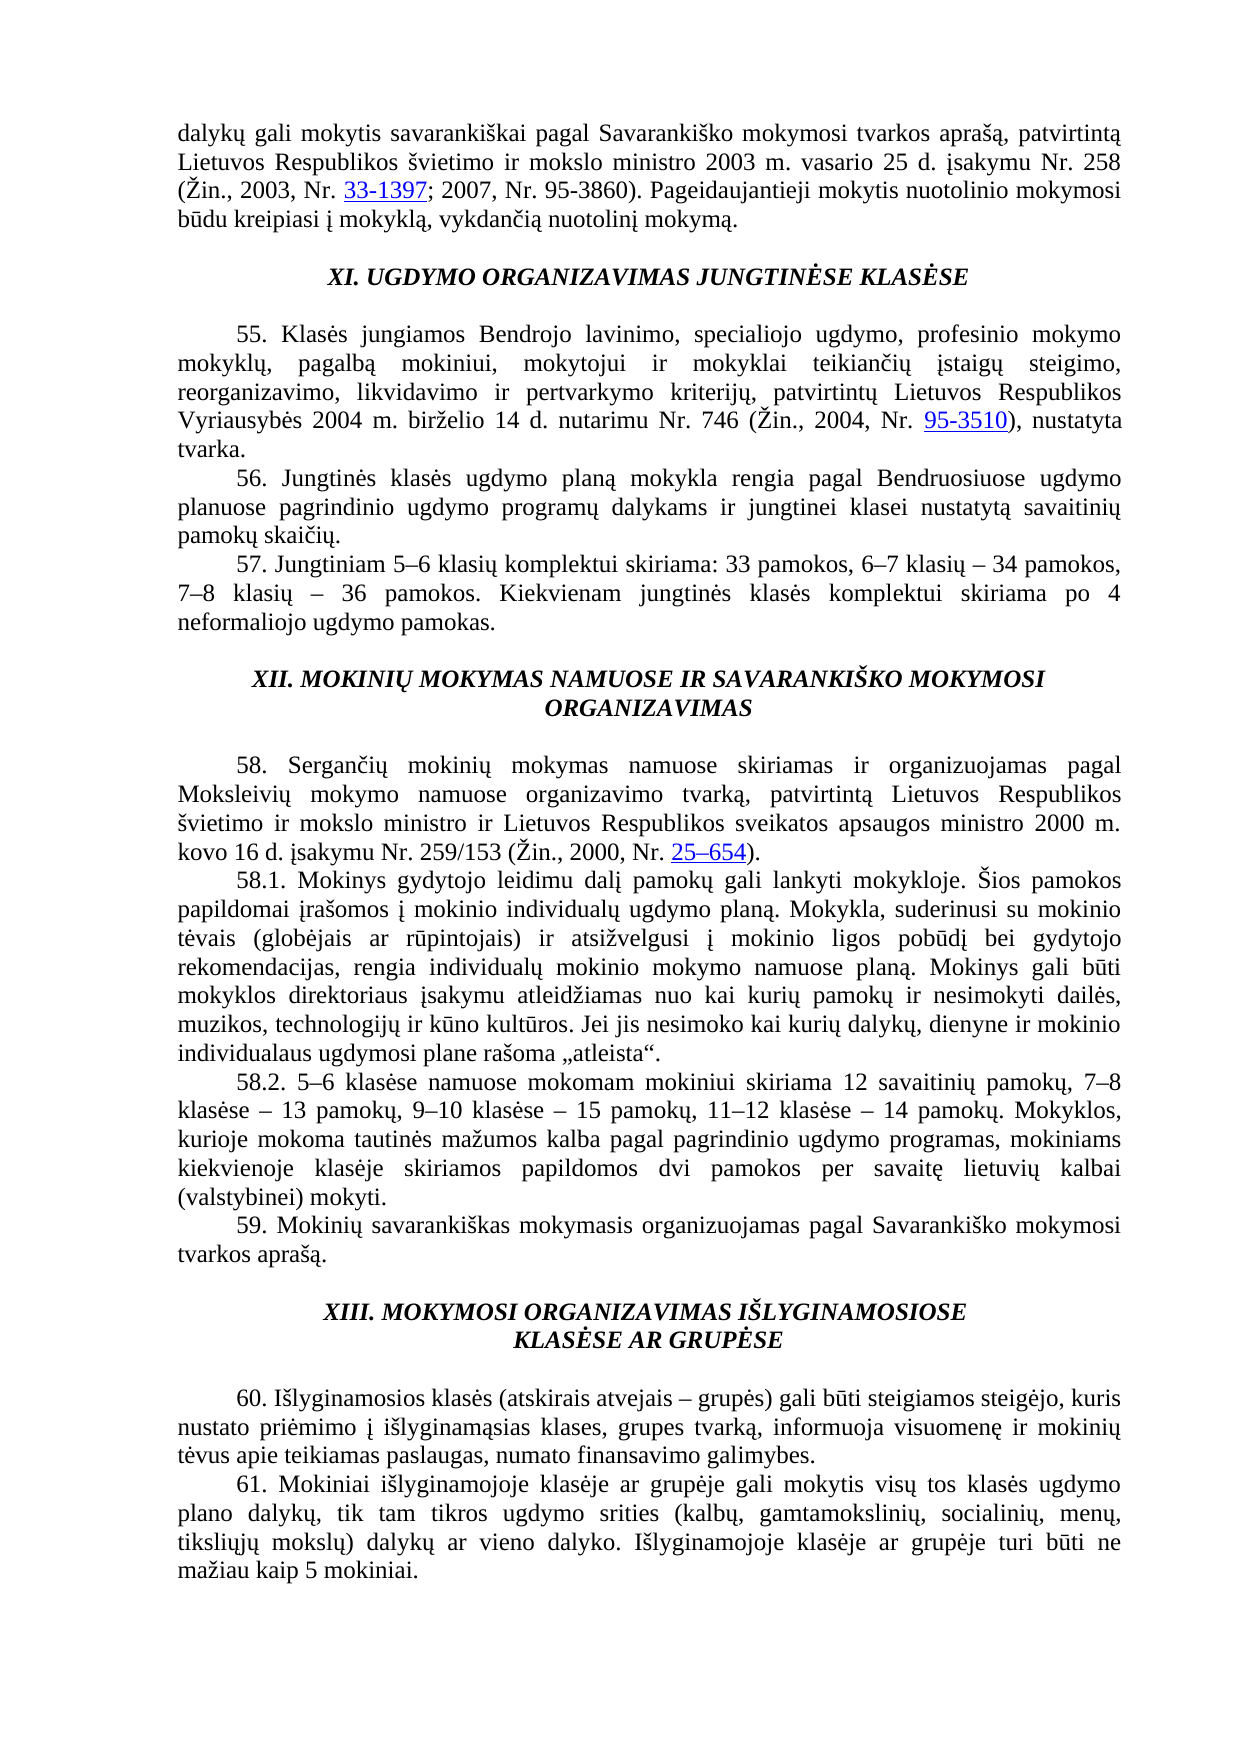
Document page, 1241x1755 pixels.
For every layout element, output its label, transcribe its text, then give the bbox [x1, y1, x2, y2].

text dalykų gali mokytis savarankiškai pagal Savarankiško mokymosi tvarkos aprašą, patvirtintą Lietuvos Respublikos švietimo ir mokslo ministro 2003 m. vasario 25 d. įsakymu Nr. 258 (Žin., 2003, Nr. 33-1397; 2007, Nr. 95-3860). Pageidaujantieji mokytis nuotolinio mokymosi būdu kreipiasi į mokyklą, vykdančią nuotolinį mokymą. [177, 118, 1122, 233]
text 56. Jungtinės klasės ugdymo planą mokykla rengia pagal Bendruosiuose ugdymo planuose pagrindinio ugdymo programų dalykams ir jungtinei klasei nustatytą savaitinių pamokų skaičių. [177, 463, 1122, 549]
text 60. Išlyginamosios klasės (atskirais atvejais – grupės) gali būti steigiamos steigėjo, kuris nustato priėmimo į išlyginamąsias klases, grupes tvarką, informuoja visuomenę ir mokinių tėvus apie teikiamas paslaugas, numato finansavimo galimybes. [177, 1383, 1122, 1469]
text 55. Klasės jungiamos Bendrojo lavinimo, specialiojo ugdymo, profesinio mokymo mokyklų, pagalbą mokiniui, mokytojui ir mokyklai teikiančių įstaigų steigimo, reorganizavimo, likvidavimo ir pertvarkymo kriterijų, patvirtintų Lietuvos Respublikos Vyriausybės 2004 m. birželio 14 d. nutarimu Nr. 746 (Žin., 2004, Nr. 95-3510), nustatyta tvarka. [177, 319, 1122, 463]
text XI. UGDYMO ORGANIZAVIMAS JUNGTINĖSE KLASĖSE [177, 262, 1122, 291]
text KLASĖSE AR GRUPĖSE [177, 1326, 1122, 1354]
text 61. Mokiniai išlyginamojoje klasėje ar grupėje gali mokytis visų tos klasės ugdymo plano dalykų, tik tam tikros ugdymo srities (kalbų, gamtamokslinių, socialinių, menų, tiksliųjų mokslų) dalykų ar vieno dalyko. Išlyginamojoje klasėje ar grupėje turi būti ne mažiau kaip 5 mokiniai. [177, 1469, 1122, 1584]
text 58. Sergančių mokinių mokymas namuose skiriamas ir organizuojamas pagal Moksleivių mokymo namuose organizavimo tvarką, patvirtintą Lietuvos Respublikos švietimo ir mokslo ministro ir Lietuvos Respublikos sveikatos apsaugos ministro 2000 m. kovo 16 d. įsakymu Nr. 259/153 (Žin., 2000, Nr. 25–654). [177, 751, 1122, 866]
text 57. Jungtiniam 5–6 klasių komplektui skiriama: 33 pamokos, 6–7 klasių – 34 pamokos, 7–8 klasių – 36 pamokos. Kiekvienam jungtinės klasės komplektui skiriama po 4 neformaliojo ugdymo pamokas. [177, 549, 1122, 636]
text 58.1. Mokinys gydytojo leidimu dalį pamokų gali lankyti mokykloje. Šios pamokos papildomai įrašomos į mokinio individualų ugdymo planą. Mokykla, suderinusi su mokinio tėvais (globėjais ar rūpintojais) ir atsižvelgusi į mokinio ligos pobūdį bei gydytojo rekomendacijas, rengia individualų mokinio mokymo namuose planą. Mokinys gali būti mokyklos direktoriaus įsakymu atleidžiamas nuo kai kurių pamokų ir nesimokyti dailės, muzikos, technologijų ir kūno kultūros. Jei jis nesimoko kai kurių dalykų, dienyne ir mokinio individualaus ugdymosi plane rašoma „atleista“. [177, 866, 1122, 1067]
text 58.2. 5–6 klasėse namuose mokomam mokiniui skiriama 12 savaitinių pamokų, 7–8 klasėse – 13 pamokų, 9–10 klasėse – 15 pamokų, 11–12 klasėse – 14 pamokų. Mokyklos, kurioje mokoma tautinės mažumos kalba pagal pagrindinio ugdymo programas, mokiniams kiekvienoje klasėje skiriamos papildomos dvi pamokos per savaitę lietuvių kalbai (valstybinei) mokyti. [177, 1067, 1122, 1211]
text XIII. MOKYMOSI ORGANIZAVIMAS IŠLYGINAMOSIOSE [177, 1297, 1122, 1326]
text XII. MOKINIŲ MOKYMAS NAMUOSE IR SAVARANKIŠKO MOKYMOSI ORGANIZAVIMAS [177, 664, 1122, 722]
text 59. Mokinių savarankiškas mokymasis organizuojamas pagal Savarankiško mokymosi tvarkos aprašą. [177, 1211, 1122, 1268]
